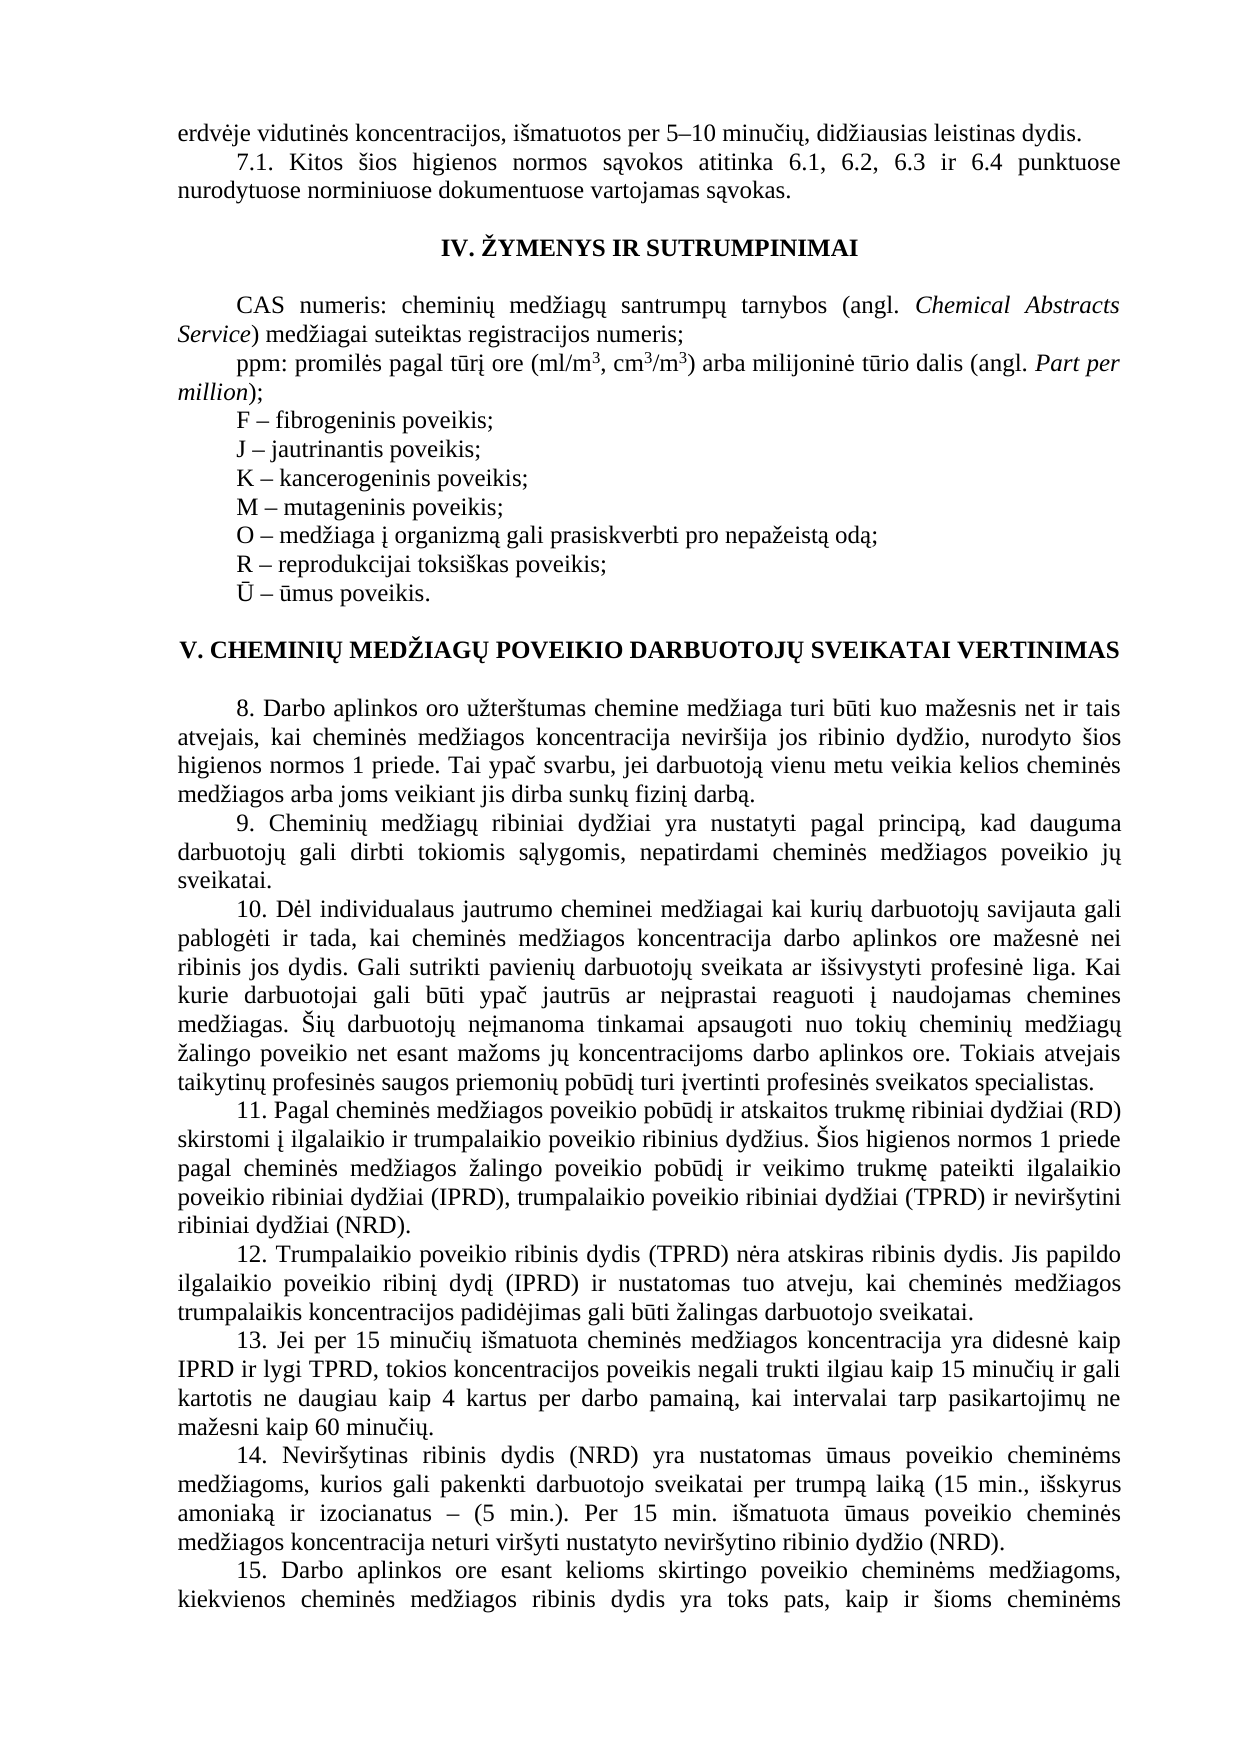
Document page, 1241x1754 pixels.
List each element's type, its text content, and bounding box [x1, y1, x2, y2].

text erdvėje vidutinės koncentracijos, išmatuotos per 5–10 minučių, didžiausias leistinas dydis. [177, 118, 1122, 147]
text K – kancerogeninis poveikis; [177, 463, 1122, 492]
text O – medžiaga į organizmą gali prasiskverbti pro nepažeistą odą; [177, 521, 1122, 549]
text J – jautrinantis poveikis; [177, 434, 1122, 463]
text 9. Cheminių medžiagų ribiniai dydžiai yra nustatyti pagal principą, kad dauguma darbuotojų gali dirbti tokiomis sąlygomis, nepatirdami cheminės medžiagos poveikio jų sveikatai. [177, 808, 1122, 894]
text M – mutageninis poveikis; [177, 492, 1122, 521]
text 15. Darbo aplinkos ore esant kelioms skirtingo poveikio cheminėms medžiagoms, kiekvienos cheminės medžiagos ribinis dydis yra toks pats, kaip ir šioms cheminėms [177, 1556, 1122, 1613]
text 7.1. Kitos šios higienos normos sąvokos atitinka 6.1, 6.2, 6.3 ir 6.4 punktuose nurodytuose norminiuose dokumentuose vartojamas sąvokas. [177, 147, 1122, 204]
text 13. Jei per 15 minučių išmatuota cheminės medžiagos koncentracija yra didesnė kaip IPRD ir lygi TPRD, tokios koncentracijos poveikis negali trukti ilgiau kaip 15 minučių ir gali kartotis ne daugiau kaip 4 kartus per darbo pamainą, kai intervalai tarp pasikartojimų ne mažesni kaip 60 minučių. [177, 1326, 1122, 1441]
text 12. Trumpalaikio poveikio ribinis dydis (TPRD) nėra atskiras ribinis dydis. Jis papildo ilgalaikio poveikio ribinį dydį (IPRD) ir nustatomas tuo atveju, kai cheminės medžiagos trumpalaikis koncentracijos padidėjimas gali būti žalingas darbuotojo sveikatai. [177, 1239, 1122, 1326]
text 14. Neviršytinas ribinis dydis (NRD) yra nustatomas ūmaus poveikio cheminėms medžiagoms, kurios gali pakenkti darbuotojo sveikatai per trumpą laiką (15 min., išskyrus amoniaką ir izocianatus – (5 min.). Per 15 min. išmatuota ūmaus poveikio cheminės medžiagos koncentracija neturi viršyti nustatyto neviršytino ribinio dydžio (NRD). [177, 1441, 1122, 1556]
text R – reprodukcijai toksiškas poveikis; [177, 549, 1122, 578]
text IV. ŽYMENYS IR SUTRUMPINIMAI [177, 233, 1122, 262]
text 8. Darbo aplinkos oro užterštumas chemine medžiaga turi būti kuo mažesnis net ir tais atvejais, kai cheminės medžiagos koncentracija neviršija jos ribinio dydžio, nurodyto šios higienos normos 1 priede. Tai ypač svarbu, jei darbuotoją vienu metu veikia kelios cheminės medžiagos arba joms veikiant jis dirba sunkų fizinį darbą. [177, 693, 1122, 808]
text V. CHEMINIŲ MEDŽIAGŲ POVEIKIO DARBUOTOJŲ SVEIKATAI VERTINIMAS [177, 636, 1122, 664]
text ppm: promilės pagal tūrį ore (ml/m3, cm3/m3) arba milijoninė tūrio dalis (angl. Part per million); [177, 348, 1122, 406]
text F – fibrogeninis poveikis; [177, 406, 1122, 434]
text Ū – ūmus poveikis. [177, 578, 1122, 607]
text 11. Pagal cheminės medžiagos poveikio pobūdį ir atskaitos trukmę ribiniai dydžiai (RD) skirstomi į ilgalaikio ir trumpalaikio poveikio ribinius dydžius. Šios higienos normos 1 priede pagal cheminės medžiagos žalingo poveikio pobūdį ir veikimo trukmę pateikti ilgalaikio poveikio ribiniai dydžiai (IPRD), trumpalaikio poveikio ribiniai dydžiai (TPRD) ir neviršytini ribiniai dydžiai (NRD). [177, 1096, 1122, 1239]
text 10. Dėl individualaus jautrumo cheminei medžiagai kai kurių darbuotojų savijauta gali pablogėti ir tada, kai cheminės medžiagos koncentracija darbo aplinkos ore mažesnė nei ribinis jos dydis. Gali sutrikti pavienių darbuotojų sveikata ar išsivystyti profesinė liga. Kai kurie darbuotojai gali būti ypač jautrūs ar neįprastai reaguoti į naudojamas chemines medžiagas. Šių darbuotojų neįmanoma tinkamai apsaugoti nuo tokių cheminių medžiagų žalingo poveikio net esant mažoms jų koncentracijoms darbo aplinkos ore. Tokiais atvejais taikytinų profesinės saugos priemonių pobūdį turi įvertinti profesinės sveikatos specialistas. [177, 894, 1122, 1096]
text CAS numeris: cheminių medžiagų santrumpų tarnybos (angl. Chemical Abstracts Service) medžiagai suteiktas registracijos numeris; [177, 291, 1122, 348]
